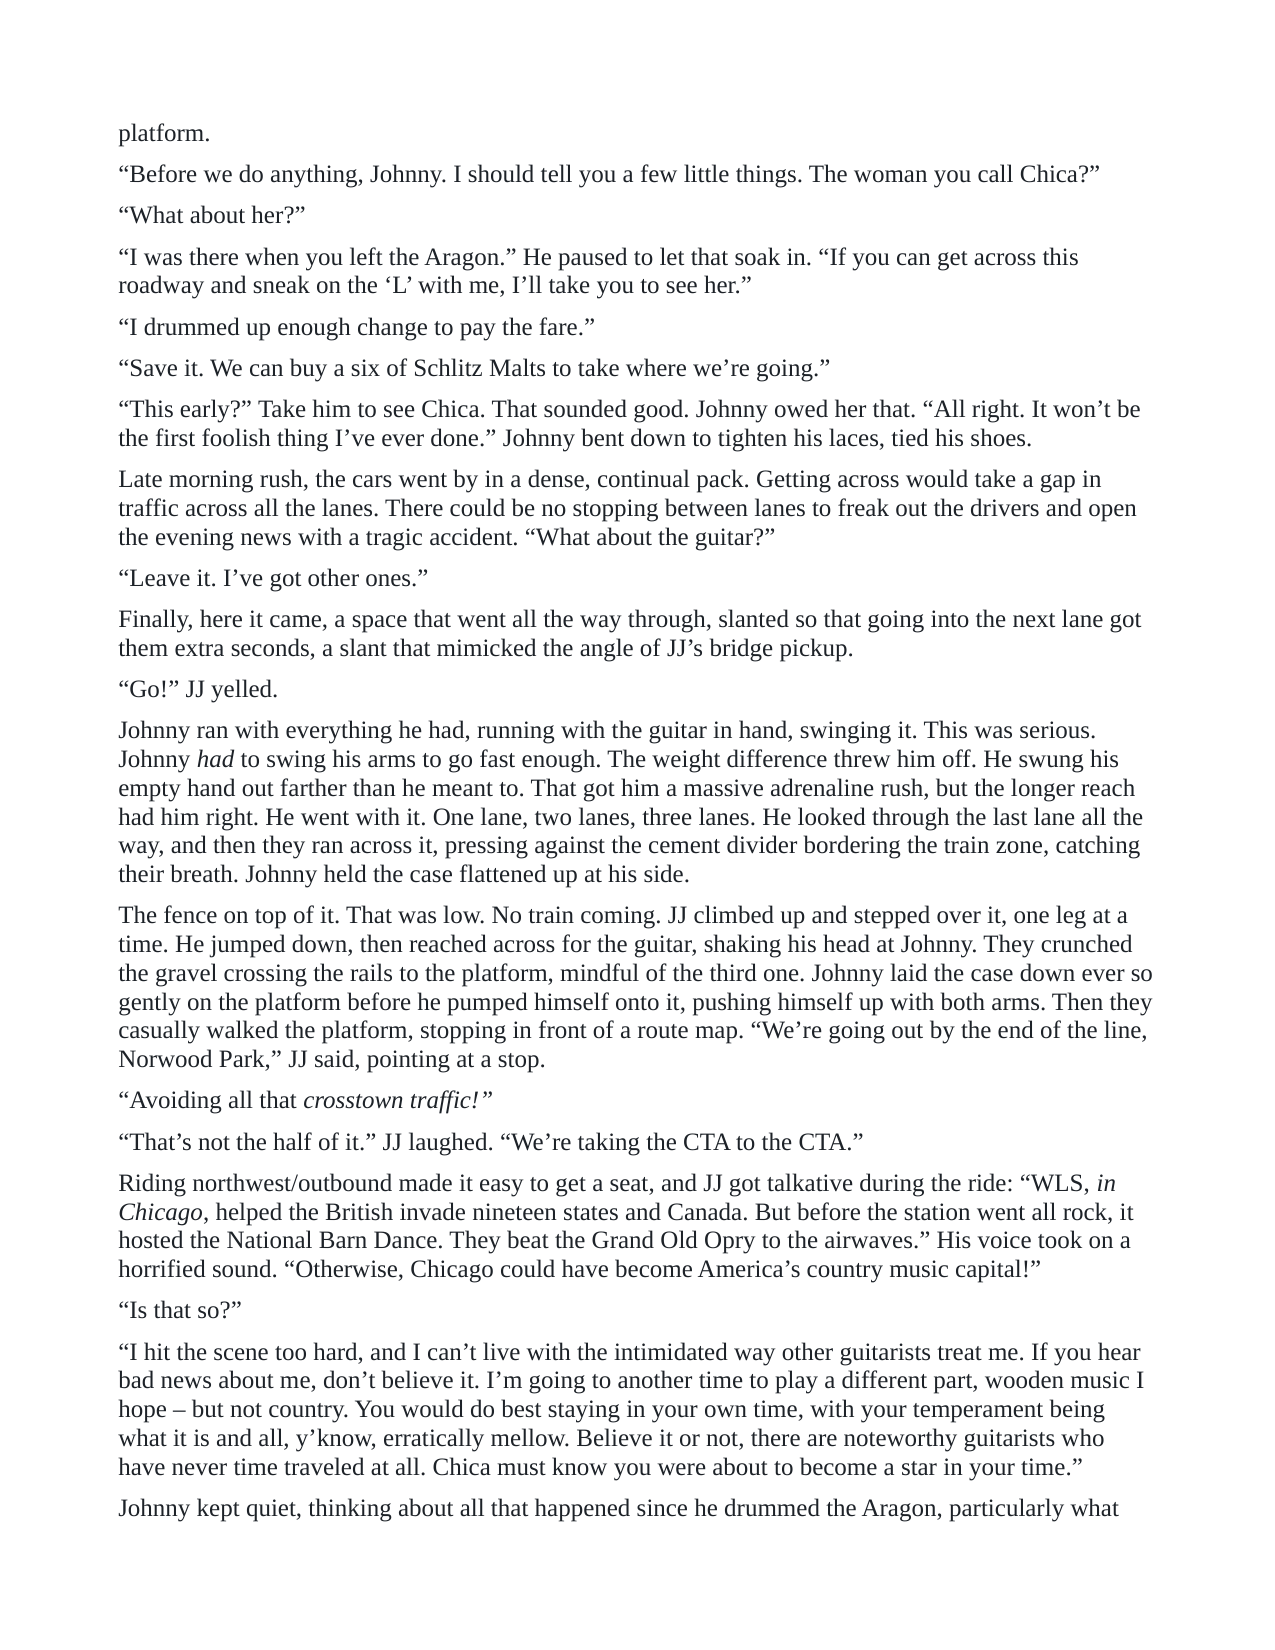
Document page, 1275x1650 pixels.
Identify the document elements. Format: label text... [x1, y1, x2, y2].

text “This early?” Take him to see Chica. That sounded good. Johnny owed her that. “All right. It won’t be the first foolish thing I’ve ever done.” Johnny bent down to tighten his laces, tied his shoes. [118, 394, 1157, 452]
text Johnny ran with everything he had, running with the guitar in hand, swinging it. This was serious. Johnny had to swing his arms to go fast enough. The weight difference threw him off. He swung his empty hand out farther than he meant to. That got him a massive adrenaline rush, but the longer reach had him right. He went with it. One lane, two lanes, three lanes. He looked through the last lane all the way, and then they ran across it, pressing against the cement divider bordering the train zone, catching their breath. Johnny held the case flattened up at his side. [118, 716, 1157, 888]
text Late morning rush, the cars went by in a dense, continual pack. Getting across would take a gap in traffic across all the lanes. There could be no stopping between lanes to freak out the drivers and open the evening news with a tragic accident. “What about the guitar?” [118, 464, 1157, 551]
text “Leave it. I’ve got other ones.” [118, 563, 1157, 592]
text Johnny kept quiet, thinking about all that happened since he drummed the Aragon, particularly what [118, 1493, 1157, 1522]
text “Before we do anything, Johnny. I should tell you a few little things. The woman you call Chica?” [118, 159, 1157, 188]
text “Save it. We can buy a six of Schlitz Malts to take where we’re going.” [118, 353, 1157, 382]
text “Go!” JJ yelled. [118, 674, 1157, 703]
text Finally, here it came, a space that went all the way through, slanted so that going into the next lane got them extra seconds, a slant that mimicked the angle of JJ’s bridge pickup. [118, 604, 1157, 662]
text “Avoiding all that crosstown traffic!” [118, 1086, 1157, 1114]
text “That’s not the half of it.” JJ laughed. “We’re taking the CTA to the CTA.” [118, 1127, 1157, 1156]
text The fence on top of it. That was low. No train coming. JJ climbed up and stepped over it, one leg at a time. He jumped down, then reached across for the guitar, shaking his head at Johnny. They crunched the gravel crossing the rails to the platform, mindful of the third one. Johnny laid the case down ever so gently on the platform before he pumped himself onto it, pushing himself up with both arms. Then they casually walked the platform, stopping in front of a route map. “We’re going out by the end of the line, Norwood Park,” JJ said, pointing at a stop. [118, 901, 1157, 1073]
text “I hit the scene too hard, and I can’t live with the intimidated way other guitarists treat me. If you hear bad news about me, don’t believe it. I’m going to another time to play a different part, wooden music I hope – but not country. You would do best staying in your own time, with your temperament being what it is and all, y’know, erratically mellow. Believe it or not, there are noteworthy guitarists who have never time traveled at all. Chica must know you were about to become a star in your time.” [118, 1337, 1157, 1481]
text platform. [118, 118, 1157, 147]
text “What about her?” [118, 201, 1157, 229]
text “I drummed up enough change to pay the fare.” [118, 312, 1157, 341]
text “Is that so?” [118, 1296, 1157, 1324]
text “I was there when you left the Aragon.” He paused to let that soak in. “If you can get across this roadway and sneak on the ‘L’ with me, I’ll take you to see her.” [118, 242, 1157, 299]
text Riding northwest/outbound made it easy to get a seat, and JJ got talkative during the ride: “WLS, in Chicago, helped the British invade nineteen states and Canada. But before the station went all rock, it hosted the National Barn Dance. They beat the Grand Old Opry to the airwaves.” His voice took on a horrified sound. “Otherwise, Chicago could have become America’s country music capital!” [118, 1168, 1157, 1283]
